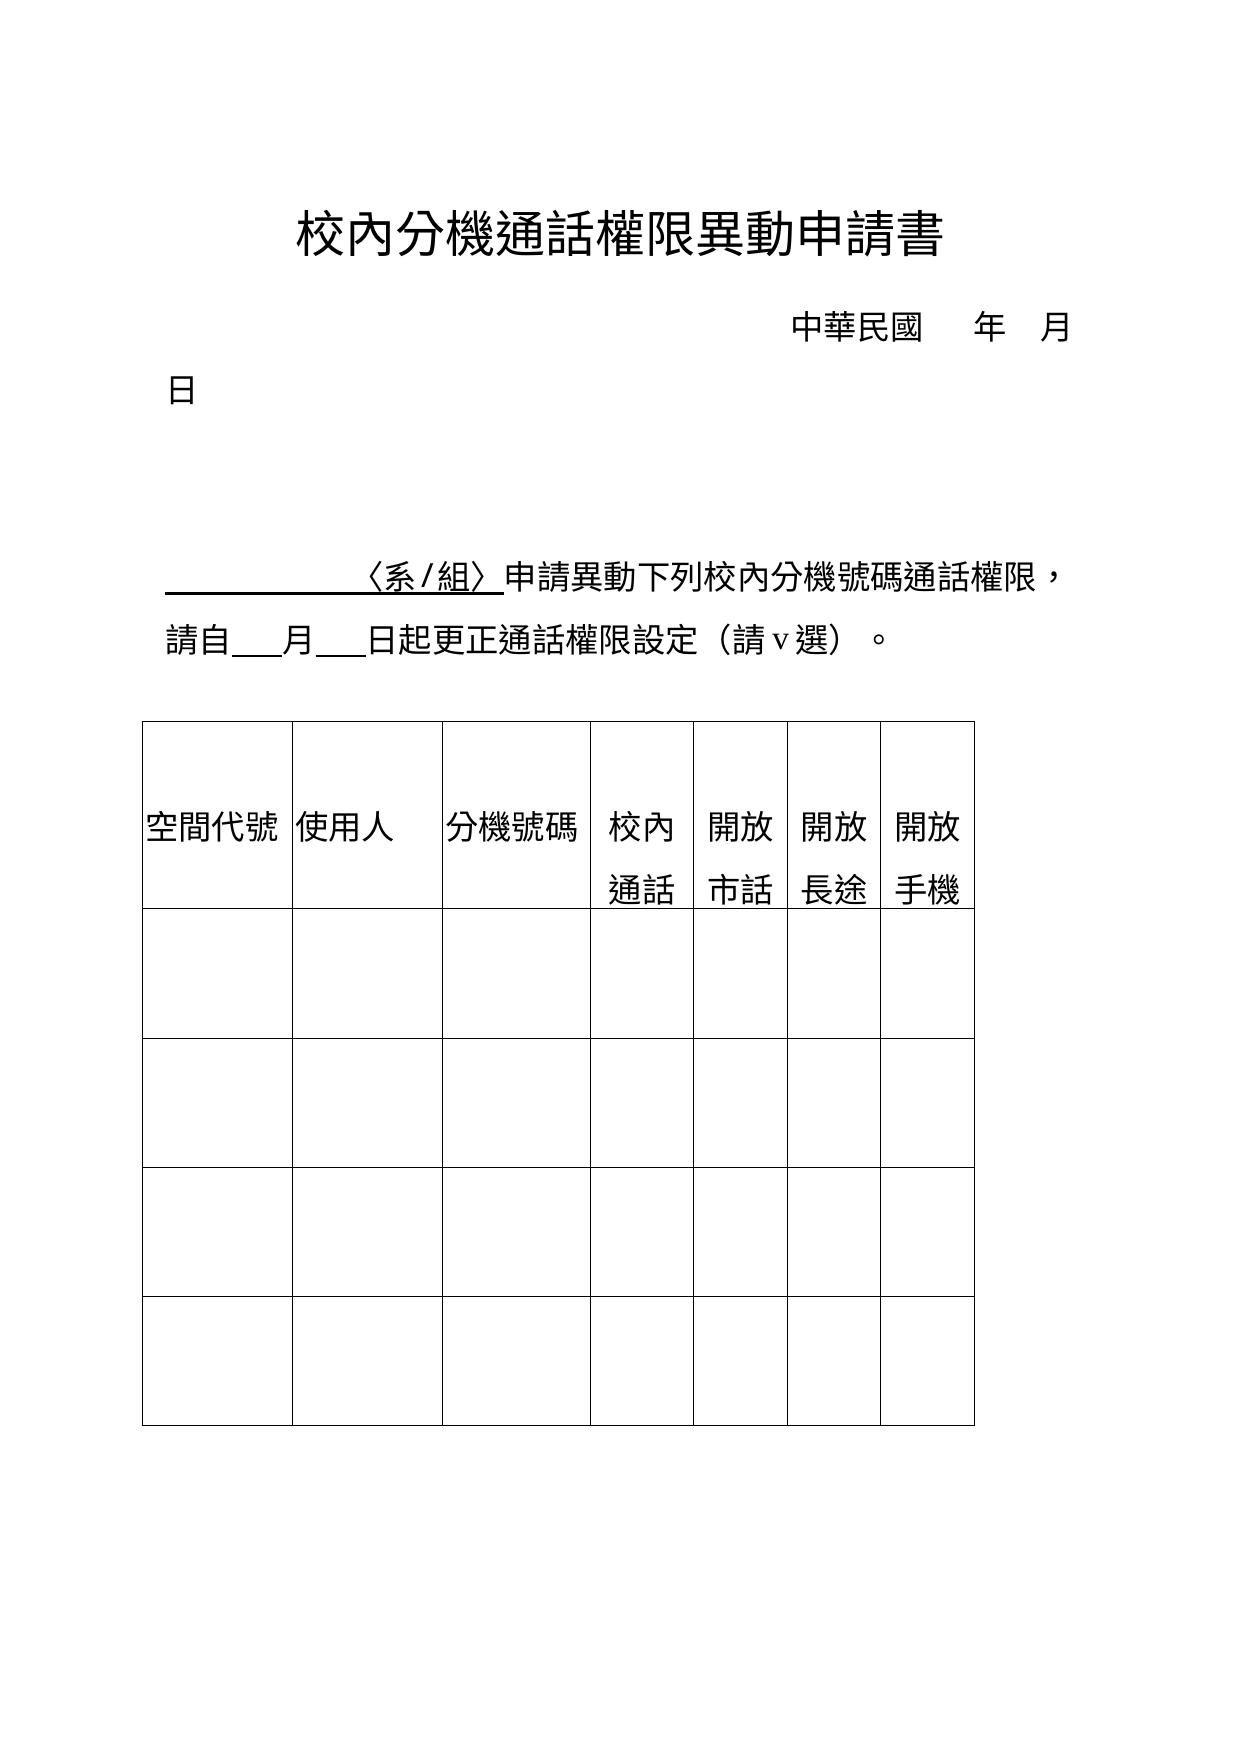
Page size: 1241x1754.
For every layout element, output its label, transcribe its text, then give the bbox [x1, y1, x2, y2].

table_header 開放手機 [881, 722, 974, 908]
table_cell [788, 909, 880, 1037]
text 請自 月 日起更正通話權限設定（請v選）。 [165, 596, 1128, 658]
text 中華民國 年 月 日 [165, 283, 1128, 408]
table_cell [881, 1039, 974, 1167]
table_cell [694, 1168, 787, 1296]
table_cell [591, 1168, 693, 1296]
table_cell [591, 1297, 693, 1425]
table_cell [788, 1168, 880, 1296]
text 校內分機通話權限異動申請書 [165, 158, 1075, 283]
table_header 開放長途 [788, 722, 880, 908]
table_cell [143, 1168, 292, 1296]
table_cell [694, 1039, 787, 1167]
table_header 校內通話 [591, 722, 693, 908]
table_cell [591, 1039, 693, 1167]
table_cell [694, 909, 787, 1037]
text 〈系/組〉申請異動下列校內分機號碼通話權限， [165, 533, 1128, 596]
table_cell [143, 1297, 292, 1425]
table_cell [443, 909, 590, 1037]
table_cell [591, 909, 693, 1037]
table_cell [443, 1039, 590, 1167]
table_cell [143, 909, 292, 1037]
table_cell [293, 1168, 442, 1296]
table_cell [881, 909, 974, 1037]
table_cell [293, 1297, 442, 1425]
table_cell [788, 1297, 880, 1425]
table_header 使用人 [293, 722, 442, 908]
table_cell [293, 909, 442, 1037]
table_cell [443, 1168, 590, 1296]
table_header 開放市話 [694, 722, 787, 908]
table_cell [881, 1168, 974, 1296]
table_header 空間代號 [143, 722, 292, 908]
table_cell [293, 1039, 442, 1167]
table_cell [694, 1297, 787, 1425]
table_cell [881, 1297, 974, 1425]
table_cell [443, 1297, 590, 1425]
table_cell [788, 1039, 880, 1167]
table_cell [143, 1039, 292, 1167]
table_header 分機號碼 [443, 722, 590, 908]
